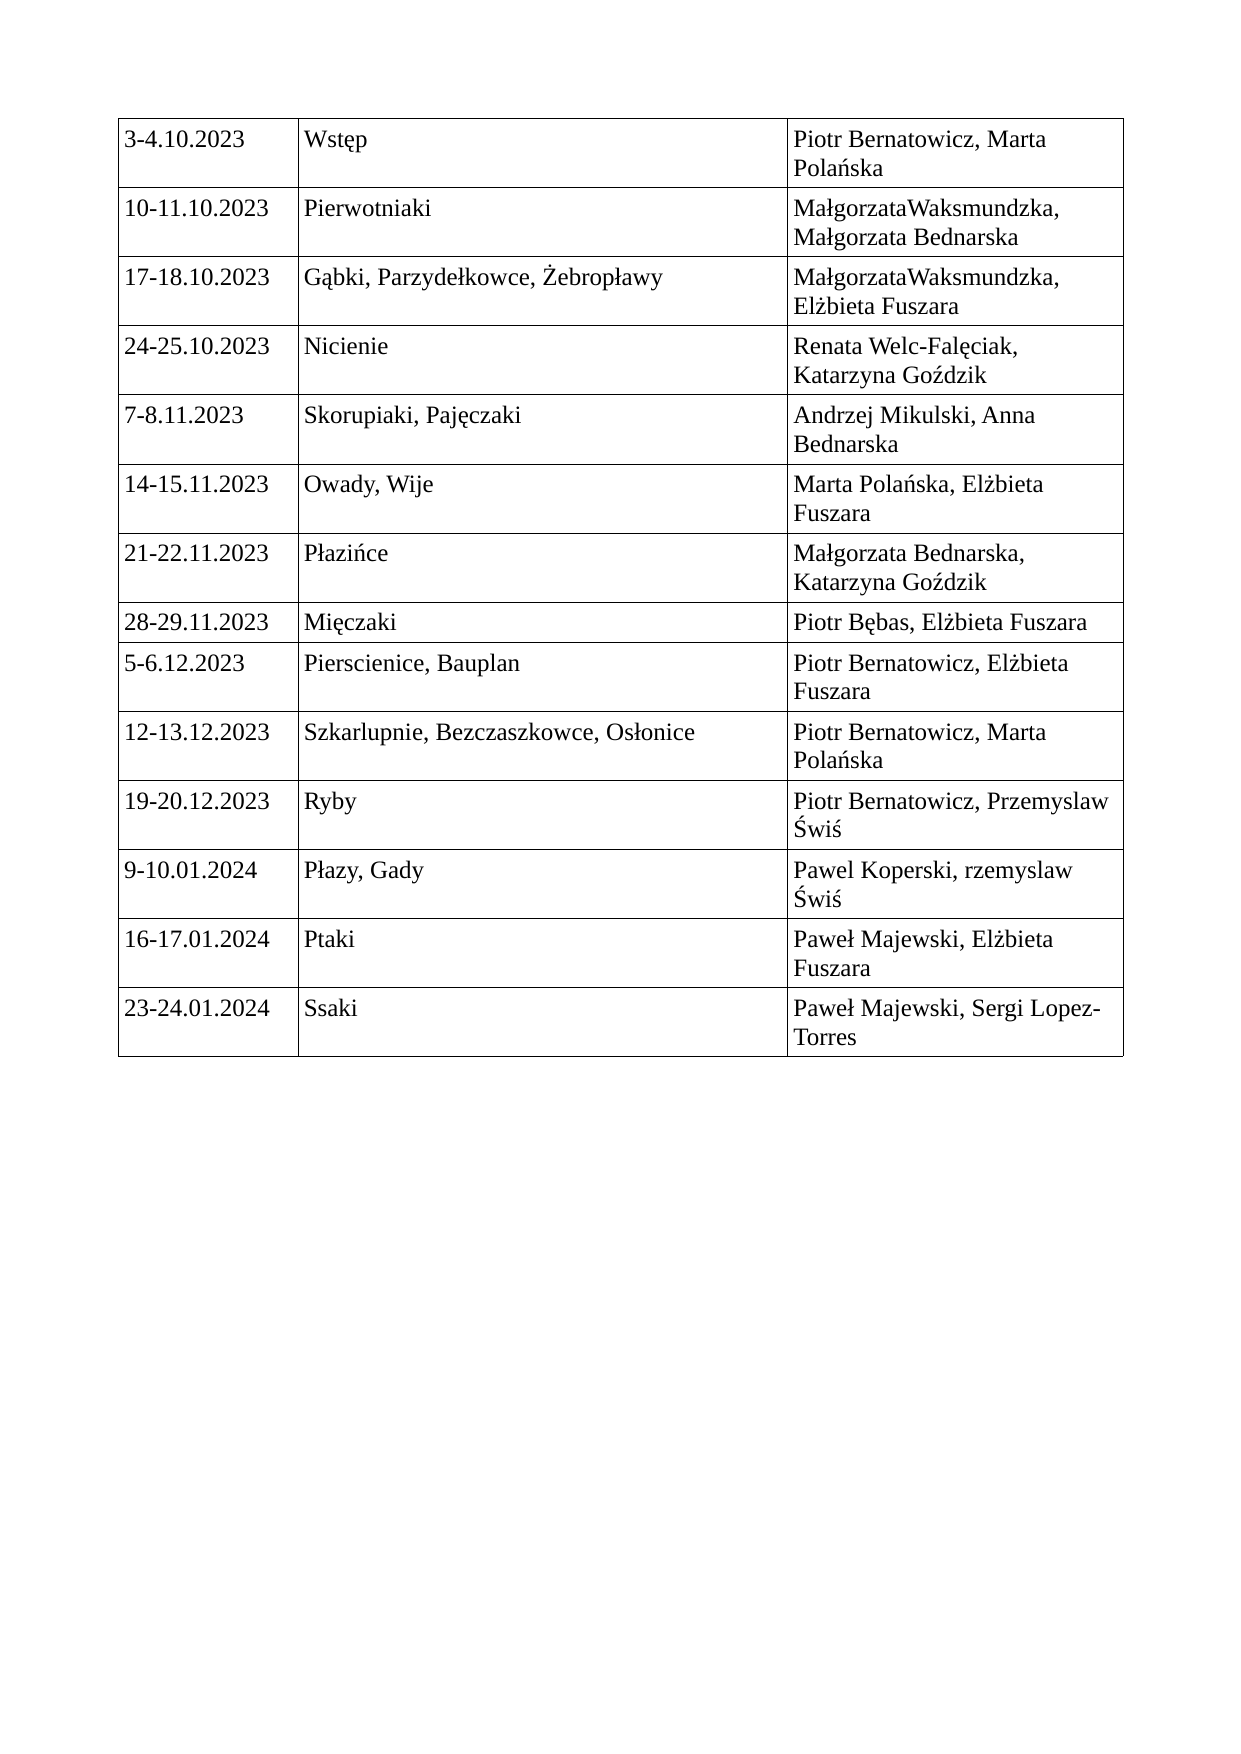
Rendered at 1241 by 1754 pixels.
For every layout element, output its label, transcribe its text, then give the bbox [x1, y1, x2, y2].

table_cell Piotr Bernatowicz, Marta Polańska [788, 712, 1123, 780]
table_cell Paweł Majewski, Sergi Lopez-Torres [788, 988, 1123, 1056]
table_cell Ryby [299, 781, 787, 849]
table_cell Skorupiaki, Pajęczaki [299, 395, 787, 463]
table_cell 5-6.12.2023 [119, 643, 298, 711]
table_header Wstęp [299, 119, 787, 187]
table_cell Piotr Bernatowicz, Przemyslaw Świś [788, 781, 1123, 849]
table_cell 24-25.10.2023 [119, 326, 298, 394]
table_cell 14-15.11.2023 [119, 465, 298, 532]
table_cell MałgorzataWaksmundzka, Małgorzata Bednarska [788, 188, 1123, 256]
table_cell 16-17.01.2024 [119, 919, 298, 987]
table_cell Piotr Bernatowicz, Elżbieta Fuszara [788, 643, 1123, 711]
table_cell Gąbki, Parzydełkowce, Żebropławy [299, 257, 787, 325]
table_cell Ssaki [299, 988, 787, 1056]
table_cell 21-22.11.2023 [119, 534, 298, 602]
table_cell Pierscienice, Bauplan [299, 643, 787, 711]
table_cell Renata Welc-Falęciak, Katarzyna Goździk [788, 326, 1123, 394]
table_cell Paweł Majewski, Elżbieta Fuszara [788, 919, 1123, 987]
table_cell Piotr Bębas, Elżbieta Fuszara [788, 603, 1123, 642]
table_cell 12-13.12.2023 [119, 712, 298, 780]
table_cell 10-11.10.2023 [119, 188, 298, 256]
table_cell MałgorzataWaksmundzka, Elżbieta Fuszara [788, 257, 1123, 325]
table_cell 17-18.10.2023 [119, 257, 298, 325]
table_cell Szkarlupnie, Bezczaszkowce, Osłonice [299, 712, 787, 780]
table_cell 7-8.11.2023 [119, 395, 298, 463]
table_cell 9-10.01.2024 [119, 850, 298, 918]
table_cell 23-24.01.2024 [119, 988, 298, 1056]
table_cell 28-29.11.2023 [119, 603, 298, 642]
table_cell Pawel Koperski, rzemyslaw Świś [788, 850, 1123, 918]
table_header Piotr Bernatowicz, Marta Polańska [788, 119, 1123, 187]
table_cell Andrzej Mikulski, Anna Bednarska [788, 395, 1123, 463]
table_cell Mięczaki [299, 603, 787, 642]
table_cell Małgorzata Bednarska, Katarzyna Goździk [788, 534, 1123, 602]
table_cell Płazińce [299, 534, 787, 602]
table_cell Pierwotniaki [299, 188, 787, 256]
table_cell Płazy, Gady [299, 850, 787, 918]
table_cell Marta Polańska, Elżbieta Fuszara [788, 465, 1123, 532]
table_cell 19-20.12.2023 [119, 781, 298, 849]
table_cell Nicienie [299, 326, 787, 394]
table_cell Owady, Wije [299, 465, 787, 532]
table_header 3-4.10.2023 [119, 119, 298, 187]
table_cell Ptaki [299, 919, 787, 987]
